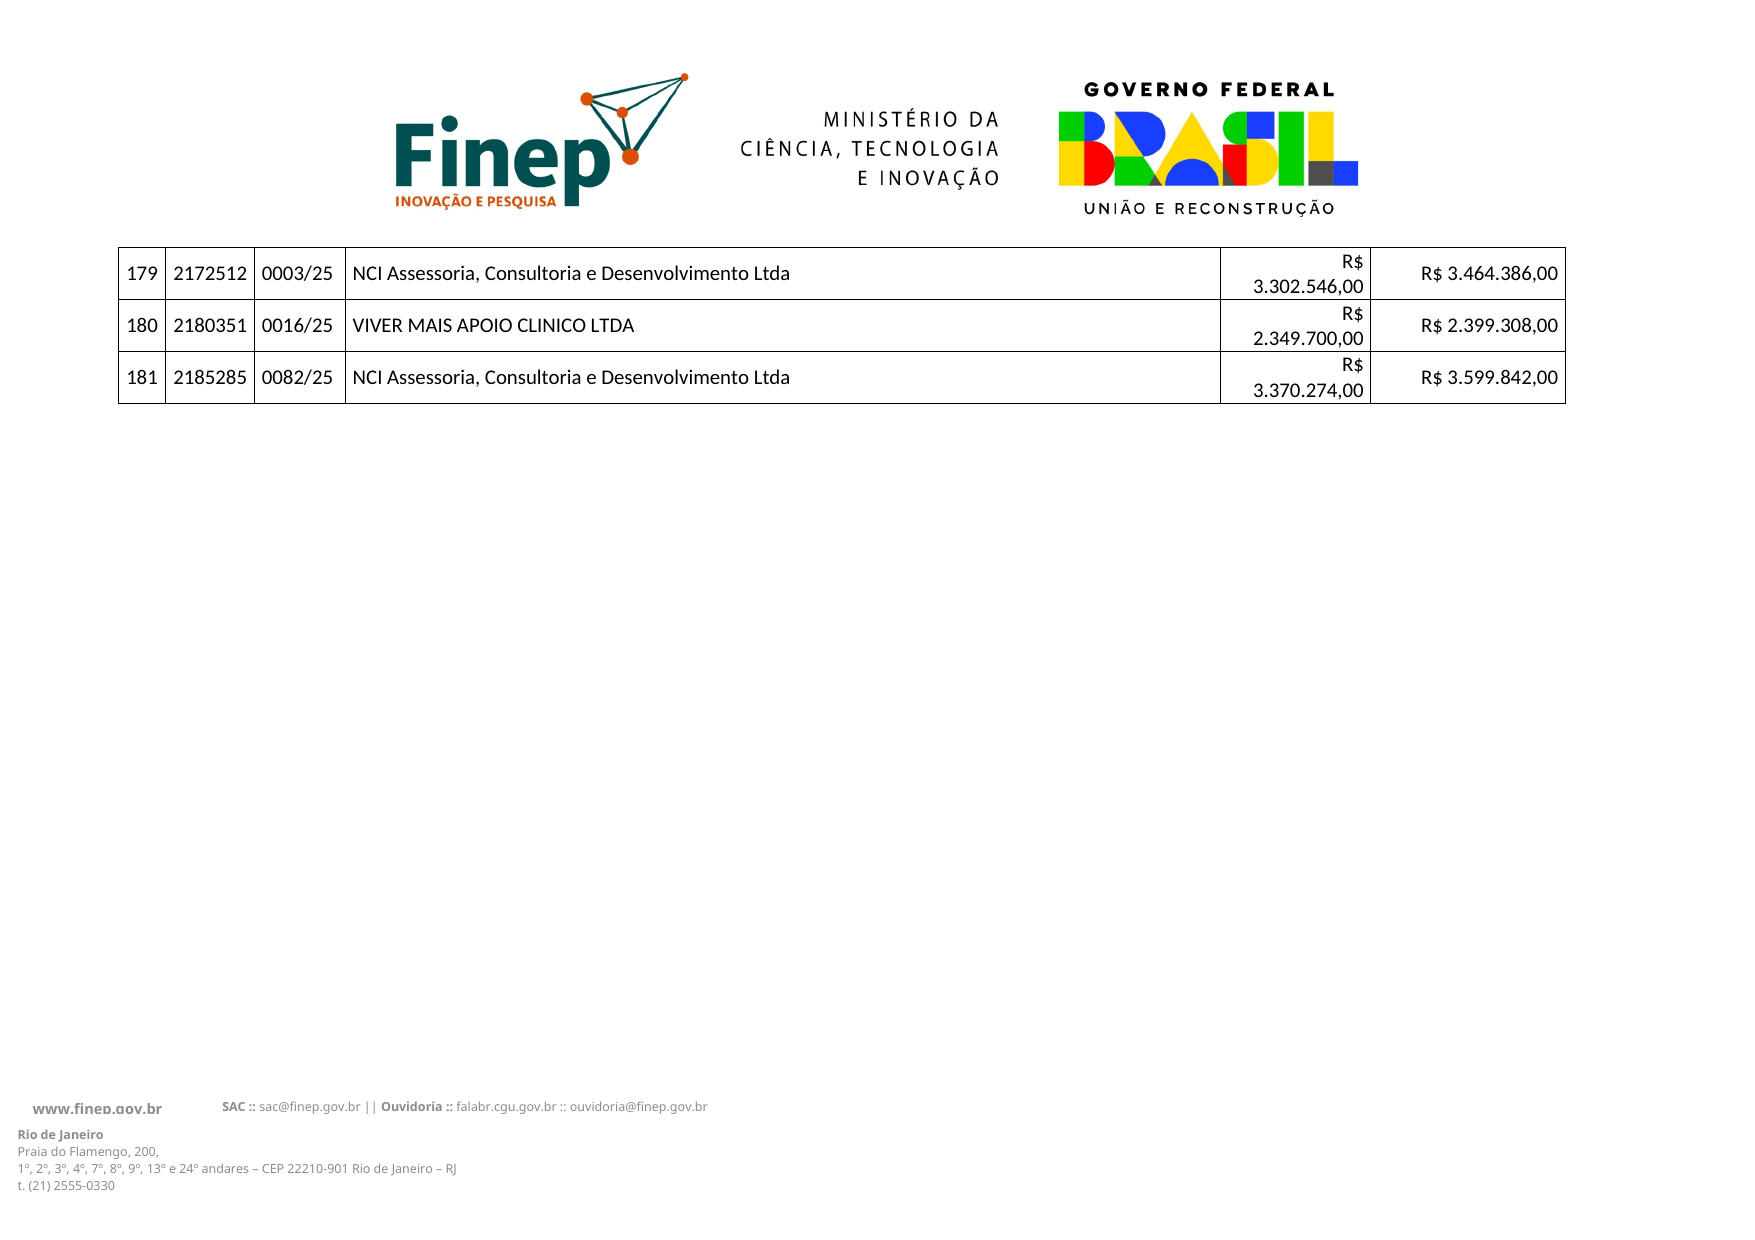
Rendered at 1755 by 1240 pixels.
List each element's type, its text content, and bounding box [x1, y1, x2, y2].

table_cell R$ 2.349.700,00 [1221, 300, 1370, 351]
table_cell 0082/25 [255, 352, 345, 402]
table_cell 181 [119, 352, 165, 402]
table_cell NCI Assessoria, Consultoria e Desenvolvimento Ltda [346, 248, 1220, 299]
table_cell R$ 3.599.842,00 [1371, 352, 1565, 402]
table_cell R$ 2.399.308,00 [1371, 300, 1565, 351]
table_cell 179 [119, 248, 165, 299]
table_cell R$ 3.370.274,00 [1221, 352, 1370, 402]
table_cell 180 [119, 300, 165, 351]
table_cell 0016/25 [255, 300, 345, 351]
table_cell 2172512 [166, 248, 254, 299]
table_cell NCI Assessoria, Consultoria e Desenvolvimento Ltda [346, 352, 1220, 402]
table_cell 2185285 [166, 352, 254, 402]
table_cell 0003/25 [255, 248, 345, 299]
table_cell 2180351 [166, 300, 254, 351]
table_cell VIVER MAIS APOIO CLINICO LTDA [346, 300, 1220, 351]
table_cell R$ 3.464.386,00 [1371, 248, 1565, 299]
table_cell R$ 3.302.546,00 [1221, 248, 1370, 299]
